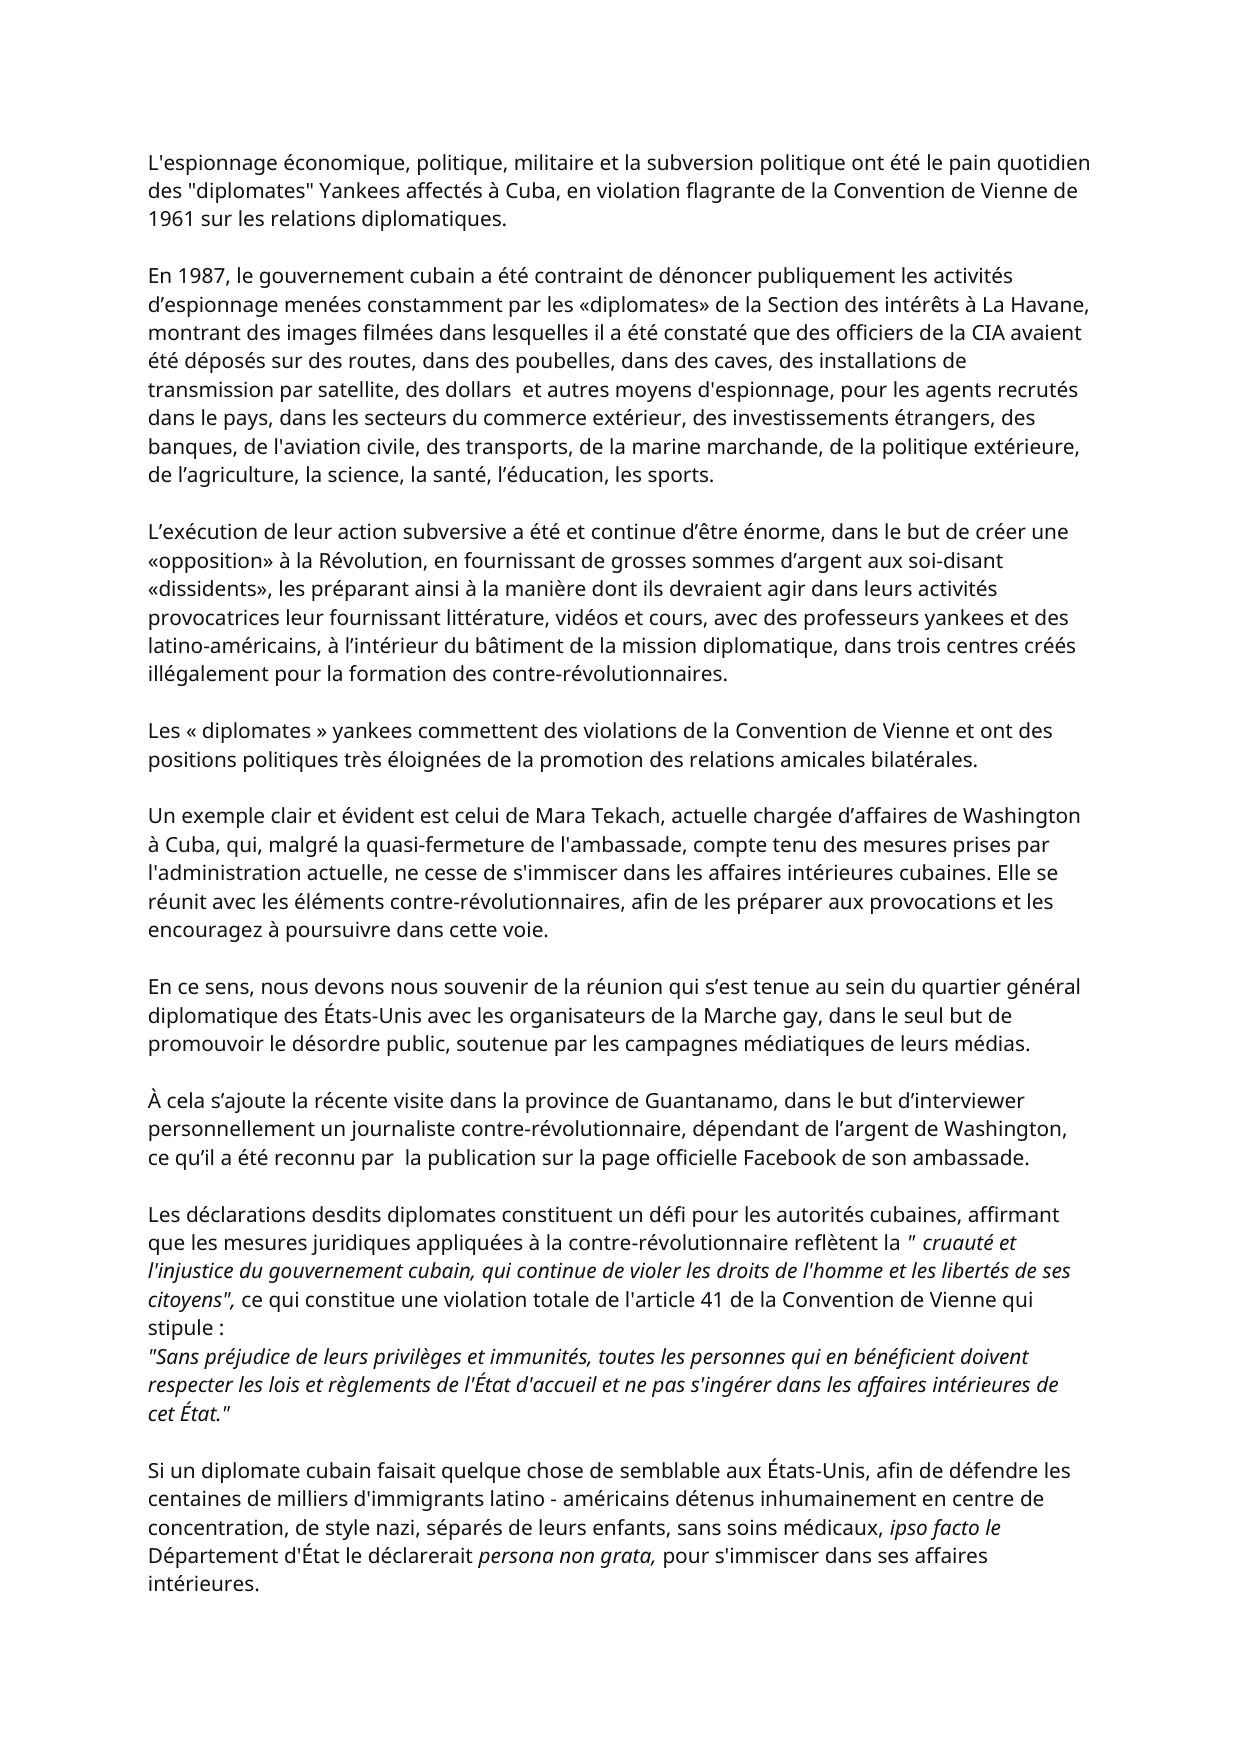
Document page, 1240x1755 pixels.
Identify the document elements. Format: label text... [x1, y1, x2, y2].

text "Sans préjudice de leurs privilèges et immunités, toutes les personnes qui en bénéficient doivent respecter les lois et règlements de l'État d'accueil et ne pas s'ingérer dans les affaires intérieures de cet État." [148, 1342, 1092, 1427]
text Les déclarations desdits diplomates constituent un défi pour les autorités cubaines, affirmant que les mesures juridiques appliquées à la contre-révolutionnaire reflètent la " cruauté et l'injustice du gouvernement cubain, qui continue de violer les droits de l'homme et les libertés de ses citoyens", ce qui constitue une violation totale de l'article 41 de la Convention de Vienne qui stipule : [148, 1200, 1092, 1342]
text En 1987, le gouvernement cubain a été contraint de dénoncer publiquement les activités d’espionnage menées constamment par les «diplomates» de la Section des intérêts à La Havane, montrant des images filmées dans lesquelles il a été constaté que des officiers de la CIA avaient été déposés sur des routes, dans des poubelles, dans des caves, des installations de transmission par satellite, des dollars et autres moyens d'espionnage, pour les agents recrutés dans le pays, dans les secteurs du commerce extérieur, des investissements étrangers, des banques, de l'aviation civile, des transports, de la marine marchande, de la politique extérieure, de l’agriculture, la science, la santé, l’éducation, les sports. [148, 261, 1092, 489]
text Un exemple clair et évident est celui de Mara Tekach, actuelle chargée d’affaires de Washington à Cuba, qui, malgré la quasi-fermeture de l'ambassade, compte tenu des mesures prises par l'administration actuelle, ne cesse de s'immiscer dans les affaires intérieures cubaines. Elle se réunit avec les éléments contre-révolutionnaires, afin de les préparer aux provocations et les encouragez à poursuivre dans cette voie. [148, 802, 1092, 944]
text À cela s’ajoute la récente visite dans la province de Guantanamo, dans le but d’interviewer personnellement un journaliste contre-révolutionnaire, dépendant de l’argent de Washington, ce qu’il a été reconnu par la publication sur la page officielle Facebook de son ambassade. [148, 1086, 1092, 1171]
text Les « diplomates » yankees commettent des violations de la Convention de Vienne et ont des positions politiques très éloignées de la promotion des relations amicales bilatérales. [148, 716, 1092, 773]
text L’exécution de leur action subversive a été et continue d’être énorme, dans le but de créer une «opposition» à la Révolution, en fournissant de grosses sommes d’argent aux soi-disant «dissidents», les préparant ainsi à la manière dont ils devraient agir dans leurs activités provocatrices leur fournissant littérature, vidéos et cours, avec des professeurs yankees et des latino-américains, à l’intérieur du bâtiment de la mission diplomatique, dans trois centres créés illégalement pour la formation des contre-révolutionnaires. [148, 517, 1092, 688]
text En ce sens, nous devons nous souvenir de la réunion qui s’est tenue au sein du quartier général diplomatique des États-Unis avec les organisateurs de la Marche gay, dans le seul but de promouvoir le désordre public, soutenue par les campagnes médiatiques de leurs médias. [148, 972, 1092, 1058]
text L'espionnage économique, politique, militaire et la subversion politique ont été le pain quotidien des "diplomates" Yankees affectés à Cuba, en violation flagrante de la Convention de Vienne de 1961 sur les relations diplomatiques. [148, 148, 1092, 233]
text Si un diplomate cubain faisait quelque chose de semblable aux États-Unis, afin de défendre les centaines de milliers d'immigrants latino - américains détenus inhumainement en centre de concentration, de style nazi, séparés de leurs enfants, sans soins médicaux, ipso facto le Département d'État le déclarerait persona non grata, pour s'immiscer dans ses affaires intérieures. [148, 1456, 1092, 1598]
